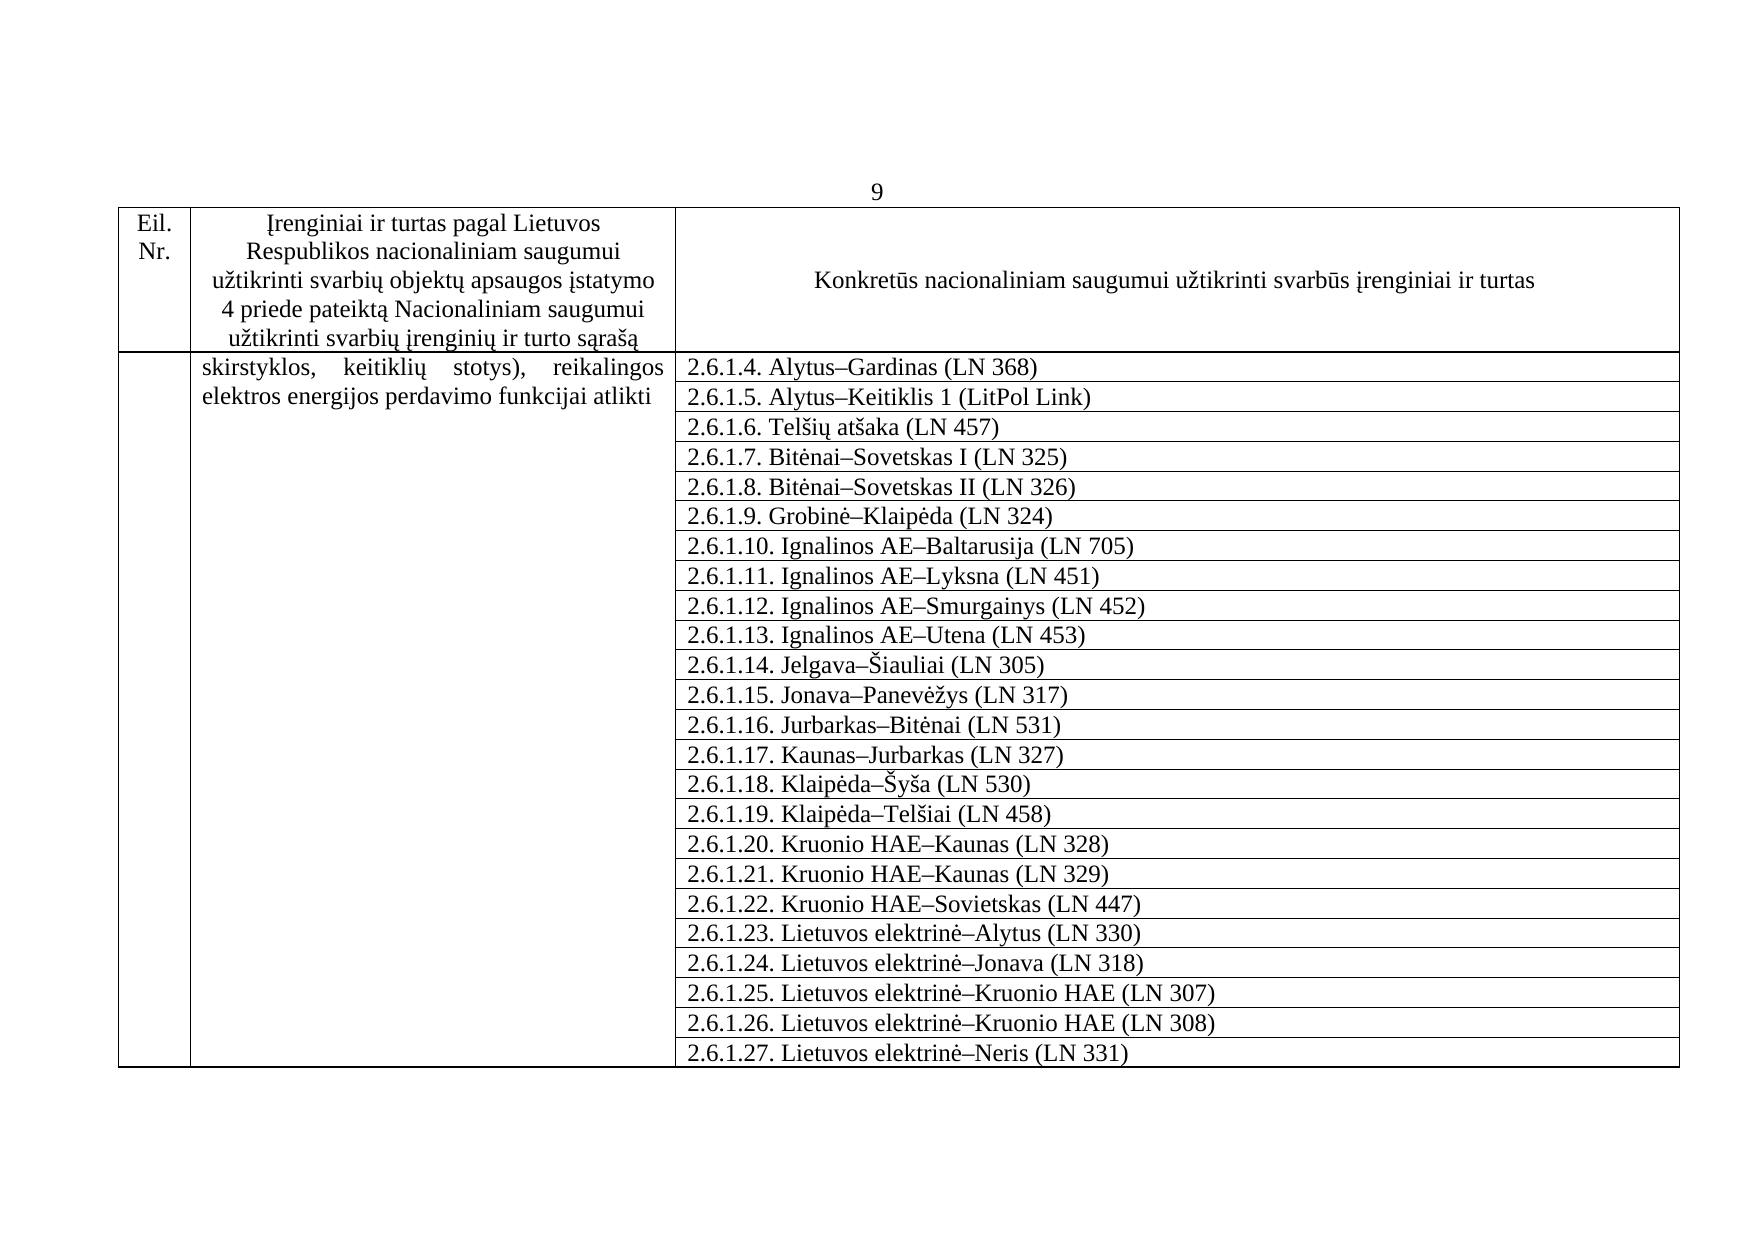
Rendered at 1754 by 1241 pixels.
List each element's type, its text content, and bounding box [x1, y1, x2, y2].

table_cell 2.6.1.7. Bitėnai–Sovetskas I (LN 325) [676, 442, 1679, 471]
table_cell 2.6.1.11. Ignalinos AE–Lyksna (LN 451) [676, 561, 1679, 590]
table_cell 2.6.1.17. Kaunas–Jurbarkas (LN 327) [676, 740, 1679, 768]
table_cell 2.6.1.18. Klaipėda–Šyša (LN 530) [676, 770, 1679, 798]
table_cell 2.6.1.5. Alytus–Keitiklis 1 (LitPol Link) [676, 382, 1679, 411]
table_cell 2.6.1.13. Ignalinos AE–Utena (LN 453) [676, 621, 1679, 649]
table_cell 2.6.1.12. Ignalinos AE–Smurgainys (LN 452) [676, 591, 1679, 619]
table_cell 2.6.1.25. Lietuvos elektrinė–Kruonio HAE (LN 307) [676, 978, 1679, 1007]
table_cell 2.6.1.10. Ignalinos AE–Baltarusija (LN 705) [676, 531, 1679, 560]
table_cell 2.6.1.22. Kruonio HAE–Sovietskas (LN 447) [676, 889, 1679, 917]
table_cell 2.6.1.14. Jelgava–Šiauliai (LN 305) [676, 650, 1679, 679]
table_cell 2.6.1.24. Lietuvos elektrinė–Jonava (LN 318) [676, 948, 1679, 977]
table_header Įrenginiai ir turtas pagal Lietuvos Respublikos nacionaliniam saugumui užtikrinti svarbių objektų apsaugos įstatymo 4 priede pateiktą Nacionaliniam saugumui užtikrinti svarbių įrenginių ir turto sąrašą [191, 208, 675, 351]
table_cell 2.6.1.8. Bitėnai–Sovetskas II (LN 326) [676, 472, 1679, 500]
table_cell [119, 353, 190, 1066]
table_cell 2.6.1.16. Jurbarkas–Bitėnai (LN 531) [676, 710, 1679, 739]
table_cell 2.6.1.4. Alytus–Gardinas (LN 368) [676, 353, 1679, 381]
table_cell 2.6.1.6. Telšių atšaka (LN 457) [676, 412, 1679, 441]
table_header Konkretūs nacionaliniam saugumui užtikrinti svarbūs įrenginiai ir turtas [676, 208, 1679, 351]
table_cell skirstyklos, keitiklių stotys), reikalingos elektros energijos perdavimo funkcijai atlikti [191, 353, 675, 1066]
table_cell 2.6.1.9. Grobinė–Klaipėda (LN 324) [676, 501, 1679, 530]
table_cell 2.6.1.27. Lietuvos elektrinė–Neris (LN 331) [676, 1038, 1679, 1066]
table_cell 2.6.1.15. Jonava–Panevėžys (LN 317) [676, 680, 1679, 709]
table_cell 2.6.1.21. Kruonio HAE–Kaunas (LN 329) [676, 859, 1679, 888]
table_cell 2.6.1.23. Lietuvos elektrinė–Alytus (LN 330) [676, 919, 1679, 947]
table_cell 2.6.1.26. Lietuvos elektrinė–Kruonio HAE (LN 308) [676, 1008, 1679, 1037]
table_cell 2.6.1.20. Kruonio HAE–Kaunas (LN 328) [676, 829, 1679, 858]
table_header Eil. Nr. [119, 208, 190, 351]
table_cell 2.6.1.19. Klaipėda–Telšiai (LN 458) [676, 799, 1679, 828]
